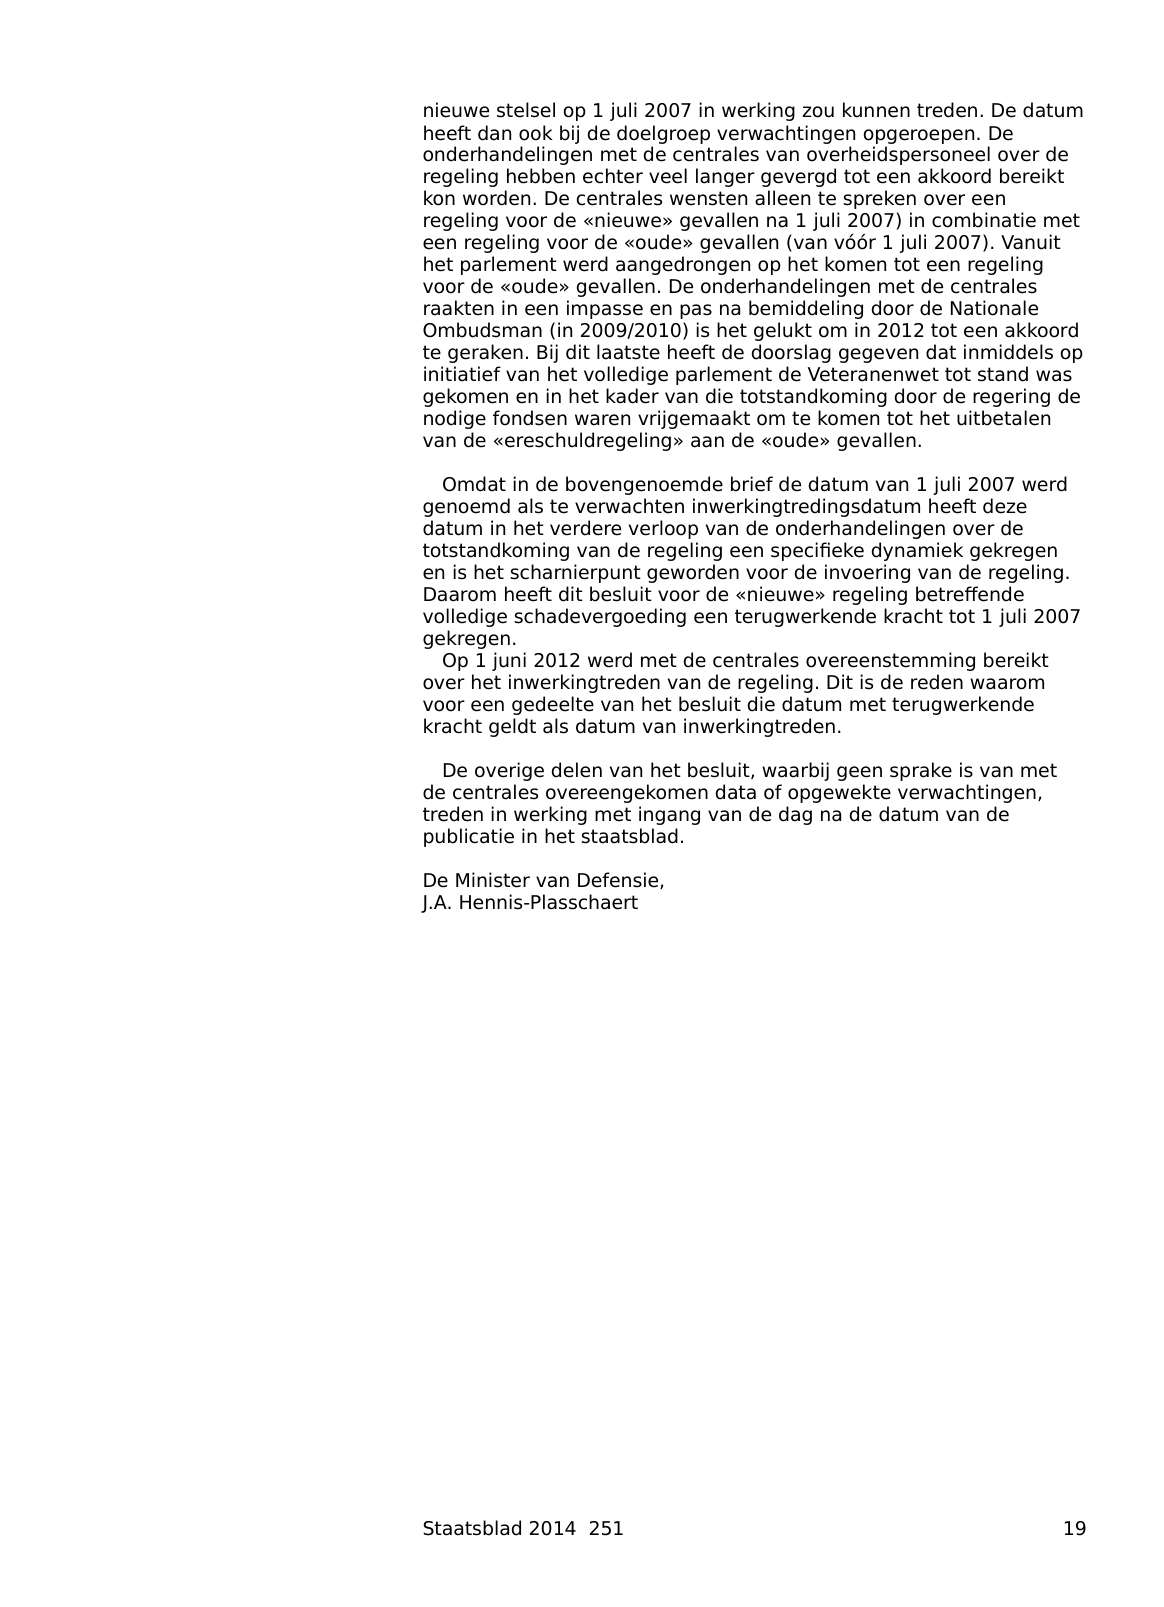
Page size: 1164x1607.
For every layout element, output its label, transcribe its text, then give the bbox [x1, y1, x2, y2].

text Op 1 juni 2012 werd met de centrales overeenstemming bereikt over het inwerkingtreden van de regeling. Dit is de reden waarom voor een gedeelte van het besluit die datum met terugwerkende kracht geldt als datum van inwerkingtreden. [422, 650, 1087, 738]
text De overige delen van het besluit, waarbij geen sprake is van met de centrales overeengekomen data of opgewekte verwachtingen, treden in werking met ingang van de dag na de datum van de publicatie in het staatsblad. [422, 760, 1087, 848]
text De Minister van Defensie, J.A. Hennis-Plasschaert [422, 870, 1087, 914]
text nieuwe stelsel op 1 juli 2007 in werking zou kunnen treden. De datum heeft dan ook bij de doelgroep verwachtingen opgeroepen. De onderhandelingen met de centrales van overheidspersoneel over de regeling hebben echter veel langer gevergd tot een akkoord bereikt kon worden. De centrales wensten alleen te spreken over een regeling voor de «nieuwe» gevallen na 1 juli 2007) in combinatie met een regeling voor de «oude» gevallen (van vóór 1 juli 2007). Vanuit het parlement werd aangedrongen op het komen tot een regeling voor de «oude» gevallen. De onderhandelingen met de centrales raakten in een impasse en pas na bemiddeling door de Nationale Ombudsman (in 2009/2010) is het gelukt om in 2012 tot een akkoord te geraken. Bij dit laatste heeft de doorslag gegeven dat inmiddels op initiatief van het volledige parlement de Veteranenwet tot stand was gekomen en in het kader van die totstandkoming door de regering de nodige fondsen waren vrijgemaakt om te komen tot het uitbetalen van de «ereschuldregeling» aan de «oude» gevallen. [422, 100, 1087, 452]
text Omdat in de bovengenoemde brief de datum van 1 juli 2007 werd genoemd als te verwachten inwerkingtredingsdatum heeft deze datum in het verdere verloop van de onderhandelingen over de totstandkoming van de regeling een specifieke dynamiek gekregen en is het scharnierpunt geworden voor de invoering van de regeling. Daarom heeft dit besluit voor de «nieuwe» regeling betreffende volledige schadevergoeding een terugwerkende kracht tot 1 juli 2007 gekregen. [422, 474, 1087, 650]
